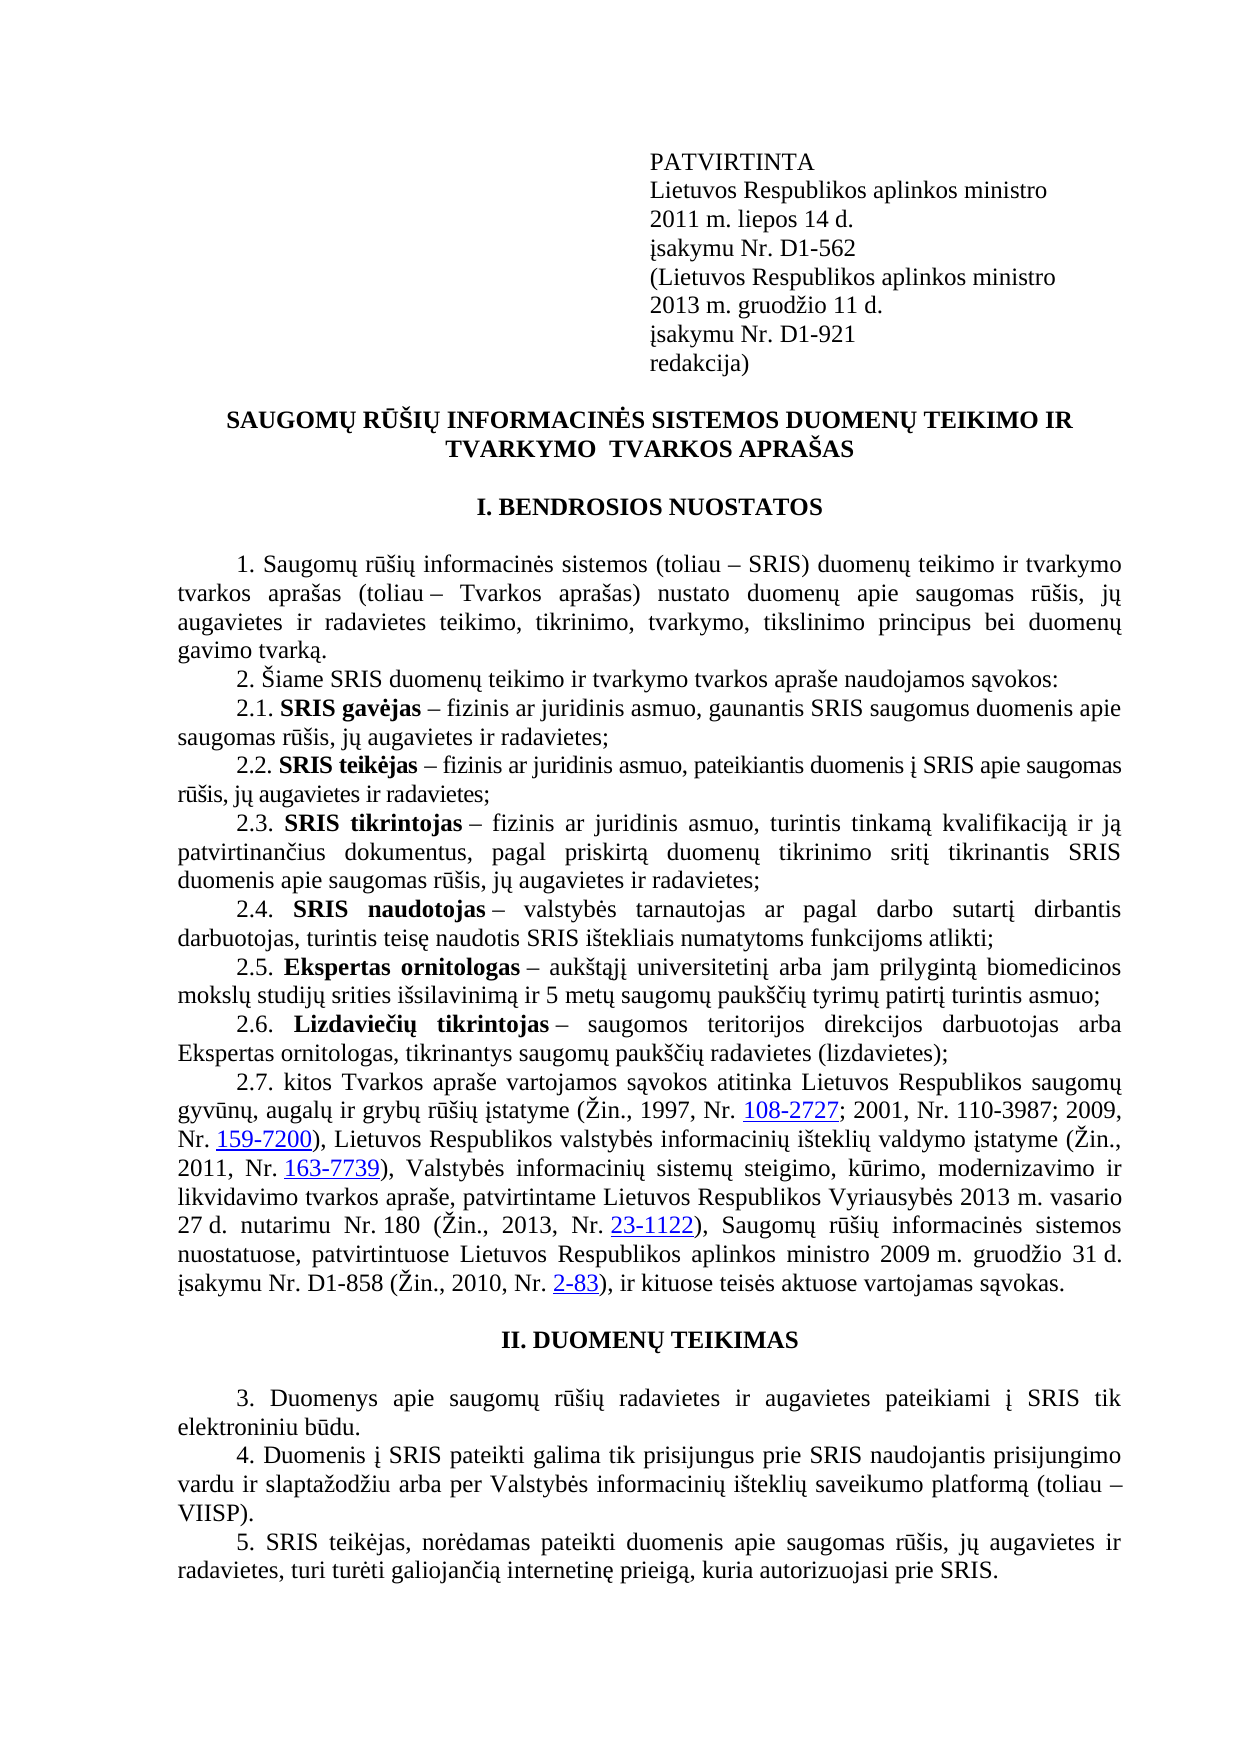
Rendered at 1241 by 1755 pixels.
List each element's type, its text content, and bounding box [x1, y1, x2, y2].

text PATVIRTINTA [649, 147, 1122, 176]
text 3. Duomenys apie saugomų rūšių radavietes ir augavietes pateikiami į SRIS tik elektroniniu būdu. [177, 1383, 1122, 1441]
text redakcija) [649, 348, 1122, 377]
text 2.7. kitos Tvarkos apraše vartojamos sąvokos atitinka Lietuvos Respublikos saugomų gyvūnų, augalų ir grybų rūšių įstatyme (Žin., 1997, Nr. 108-2727; 2001, Nr. 110-3987; 2009, Nr. 159-7200), Lietuvos Respublikos valstybės informacinių išteklių valdymo įstatyme (Žin., 2011, Nr. 163-7739), Valstybės informacinių sistemų steigimo, kūrimo, modernizavimo ir likvidavimo tvarkos apraše, patvirtintame Lietuvos Respublikos Vyriausybės 2013 m. vasario 27 d. nutarimu Nr. 180 (Žin., 2013, Nr. 23-1122), Saugomų rūšių informacinės sistemos nuostatuose, patvirtintuose Lietuvos Respublikos aplinkos ministro 2009 m. gruodžio 31 d. įsakymu Nr. D1-858 (Žin., 2010, Nr. 2-83), ir kituose teisės aktuose vartojamas sąvokas. [177, 1067, 1122, 1297]
text 2.2. SRIS teikėjas – fizinis ar juridinis asmuo, pateikiantis duomenis į SRIS apie saugomas rūšis, jų augavietes ir radavietes; [177, 751, 1122, 808]
text 2.1. SRIS gavėjas – fizinis ar juridinis asmuo, gaunantis SRIS saugomus duomenis apie saugomas rūšis, jų augavietes ir radavietes; [177, 693, 1122, 751]
text įsakymu Nr. D1-921 [649, 319, 1122, 348]
text I. BENDROSIOS NUOSTATOS [177, 492, 1122, 521]
text 2013 m. gruodžio 11 d. [649, 291, 1122, 319]
text Lietuvos Respublikos aplinkos ministro [649, 176, 1122, 204]
text 4. Duomenis į SRIS pateikti galima tik prisijungus prie SRIS naudojantis prisijungimo vardu ir slaptažodžiu arba per Valstybės informacinių išteklių saveikumo platformą (toliau – VIISP). [177, 1441, 1122, 1527]
text 1. Saugomų rūšių informacinės sistemos (toliau – SRIS) duomenų teikimo ir tvarkymo tvarkos aprašas (toliau – Tvarkos aprašas) nustato duomenų apie saugomas rūšis, jų augavietes ir radavietes teikimo, tikrinimo, tvarkymo, tikslinimo principus bei duomenų gavimo tvarką. [177, 549, 1122, 664]
text 2.4. SRIS naudotojas – valstybės tarnautojas ar pagal darbo sutartį dirbantis darbuotojas, turintis teisę naudotis SRIS ištekliais numatytoms funkcijoms atlikti; [177, 894, 1122, 952]
text SAUGOMŲ RŪŠIŲ INFORMACINĖS SISTEMOS DUOMENŲ TEIKIMO IR TVARKYMO TVARKOS APRAŠAS [177, 406, 1122, 463]
text 2.6. Lizdaviečių tikrintojas – saugomos teritorijos direkcijos darbuotojas arba Ekspertas ornitologas, tikrinantys saugomų paukščių radavietes (lizdavietes); [177, 1009, 1122, 1067]
text 2.3. SRIS tikrintojas – fizinis ar juridinis asmuo, turintis tinkamą kvalifikaciją ir ją patvirtinančius dokumentus, pagal priskirtą duomenų tikrinimo sritį tikrinantis SRIS duomenis apie saugomas rūšis, jų augavietes ir radavietes; [177, 808, 1122, 894]
text 5. SRIS teikėjas, norėdamas pateikti duomenis apie saugomas rūšis, jų augavietes ir radavietes, turi turėti galiojančią internetinę prieigą, kuria autorizuojasi prie SRIS. [177, 1527, 1122, 1584]
text 2011 m. liepos 14 d. [649, 204, 1122, 233]
text II. DUOMENŲ TEIKIMAS [177, 1326, 1122, 1354]
text įsakymu Nr. D1-562 [649, 233, 1122, 262]
text 2.5. Ekspertas ornitologas – aukštąjį universitetinį arba jam prilygintą biomedicinos mokslų studijų srities išsilavinimą ir 5 metų saugomų paukščių tyrimų patirtį turintis asmuo; [177, 952, 1122, 1009]
text 2. Šiame SRIS duomenų teikimo ir tvarkymo tvarkos apraše naudojamos sąvokos: [177, 664, 1122, 693]
text (Lietuvos Respublikos aplinkos ministro [649, 262, 1122, 291]
